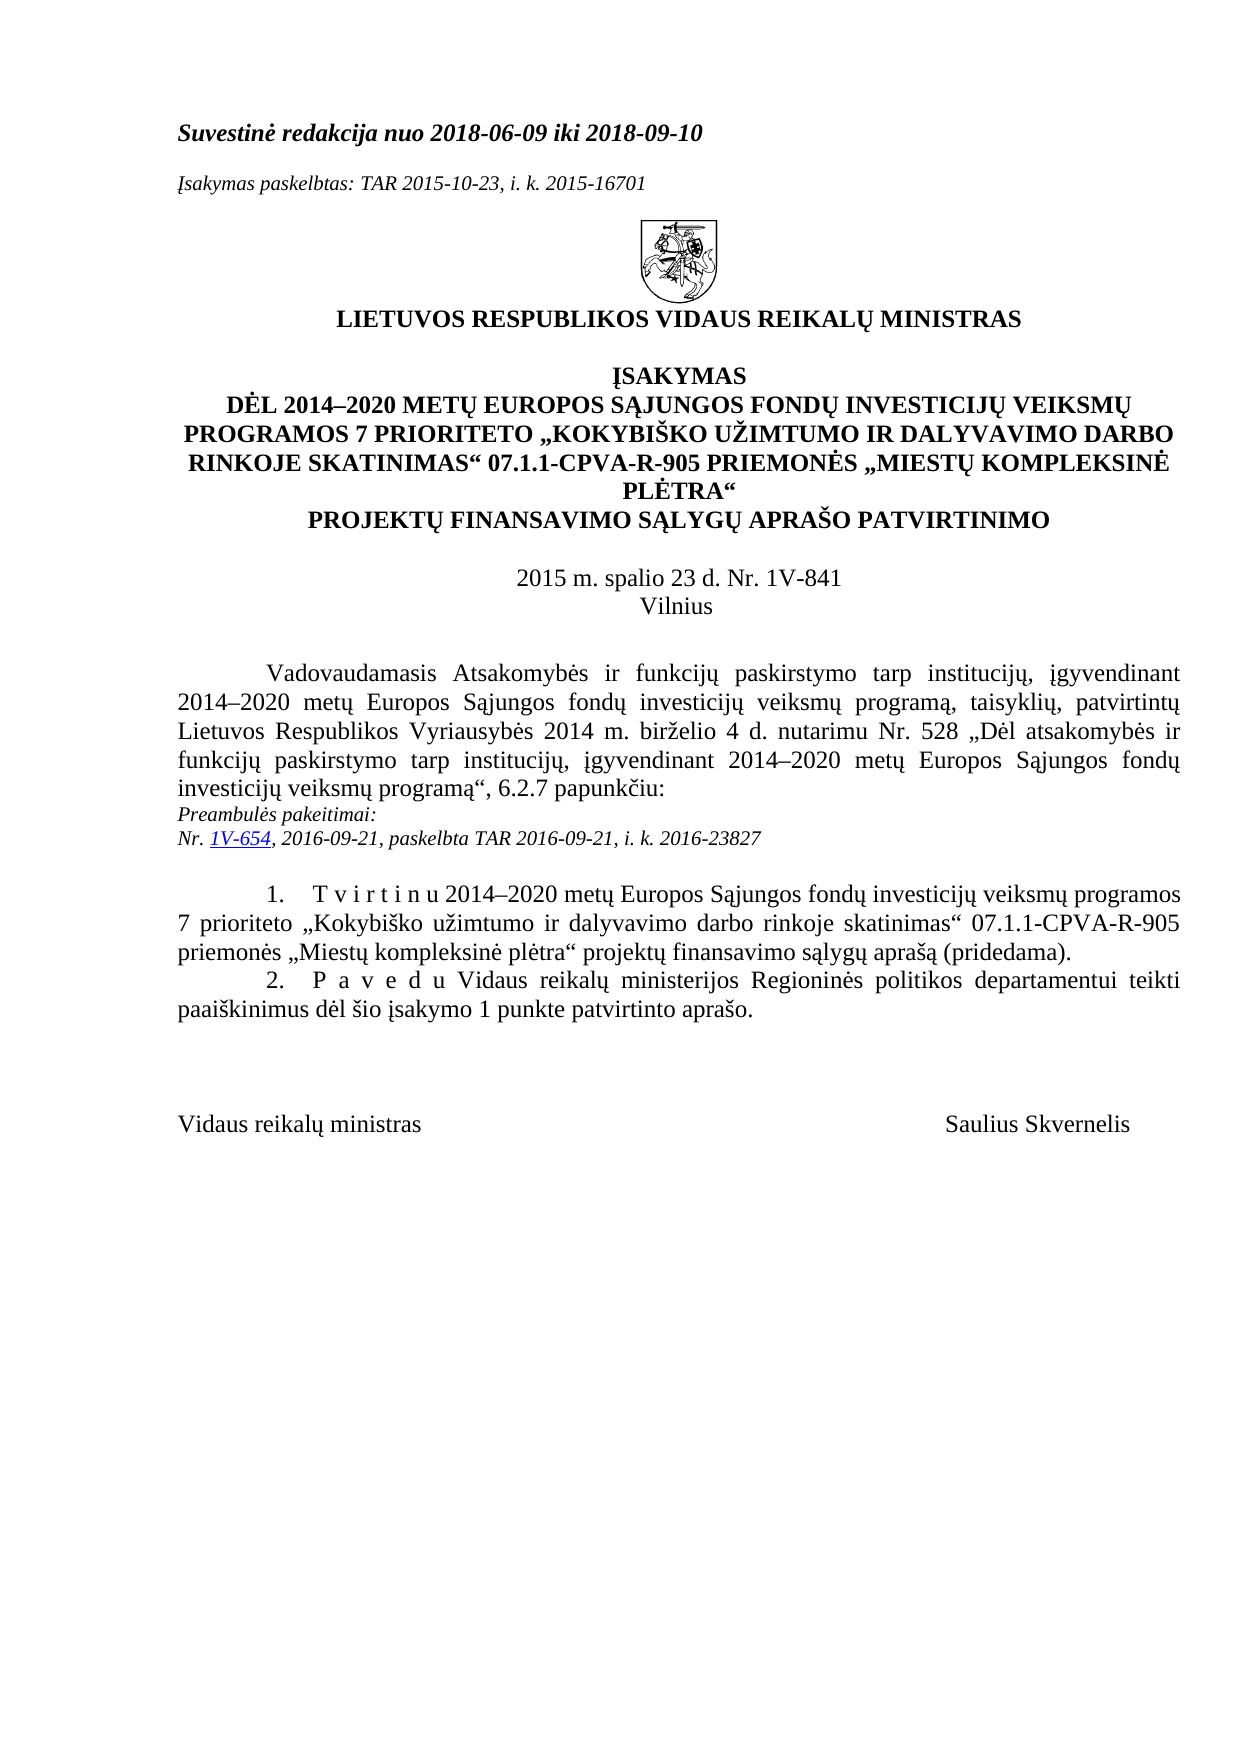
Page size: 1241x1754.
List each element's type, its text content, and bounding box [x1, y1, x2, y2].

text LIETUVOS RESPUBLIKOS VIDAUS REIKALŲ MINISTRAS [177, 304, 1181, 333]
text Vadovaudamasis Atsakomybės ir funkcijų paskirstymo tarp institucijų, įgyvendinant 2014–2020 metų Europos Sąjungos fondų investicijų veiksmų programą, taisyklių, patvirtintų Lietuvos Respublikos Vyriausybės 2014 m. birželio 4 d. nutarimu Nr. 528 „Dėl atsakomybės ir funkcijų paskirstymo tarp institucijų, įgyvendinant 2014–2020 metų Europos Sąjungos fondų investicijų veiksmų programą“, 6.2.7 papunkčiu: [177, 658, 1181, 802]
text Vilnius [177, 591, 1181, 620]
text Suvestinė redakcija nuo 2018-06-09 iki 2018-09-10 [177, 118, 1181, 147]
text Įsakymas paskelbtas: TAR 2015-10-23, i. k. 2015-16701 [177, 171, 1181, 195]
text DĖL 2014–2020 METŲ EUROPOS SĄJUNGOS FONDŲ INVESTICIJŲ VEIKSMŲ PROGRAMOS 7 PRIORITETO „KOKYBIŠKO UŽIMTUMO IR DALYVAVIMO DARBO RINKOJE SKATINIMAS“ 07.1.1-CPVA-R-905 PRIEMONĖS „MIESTŲ KOMPLEKSINĖ PLĖTRA“ [177, 390, 1181, 505]
text PROJEKTŲ FINANSAVIMO SĄLYGŲ APRAŠO PATVIRTINIMO [177, 505, 1181, 534]
text ĮSAKYMAS [177, 361, 1181, 390]
text 2. P a v e d u Vidaus reikalų ministerijos Regioninės politikos departamentui teikti paaiškinimus dėl šio įsakymo 1 punkte patvirtinto aprašo. [177, 965, 1181, 1023]
text 1. T v i r t i n u 2014–2020 metų Europos Sąjungos fondų investicijų veiksmų programos 7 prioriteto „Kokybiško užimtumo ir dalyvavimo darbo rinkoje skatinimas“ 07.1.1-CPVA-R-905 priemonės „Miestų kompleksinė plėtra“ projektų finansavimo sąlygų aprašą (pridedama). [177, 879, 1181, 965]
text Nr. 1V-654, 2016-09-21, paskelbta TAR 2016-09-21, i. k. 2016-23827 [177, 826, 1181, 850]
text Vidaus reikalų ministras Saulius Skvernelis [177, 1109, 1181, 1138]
text Preambulės pakeitimai: [177, 802, 1181, 826]
text 2015 m. spalio 23 d. Nr. 1V-841 [177, 563, 1181, 591]
